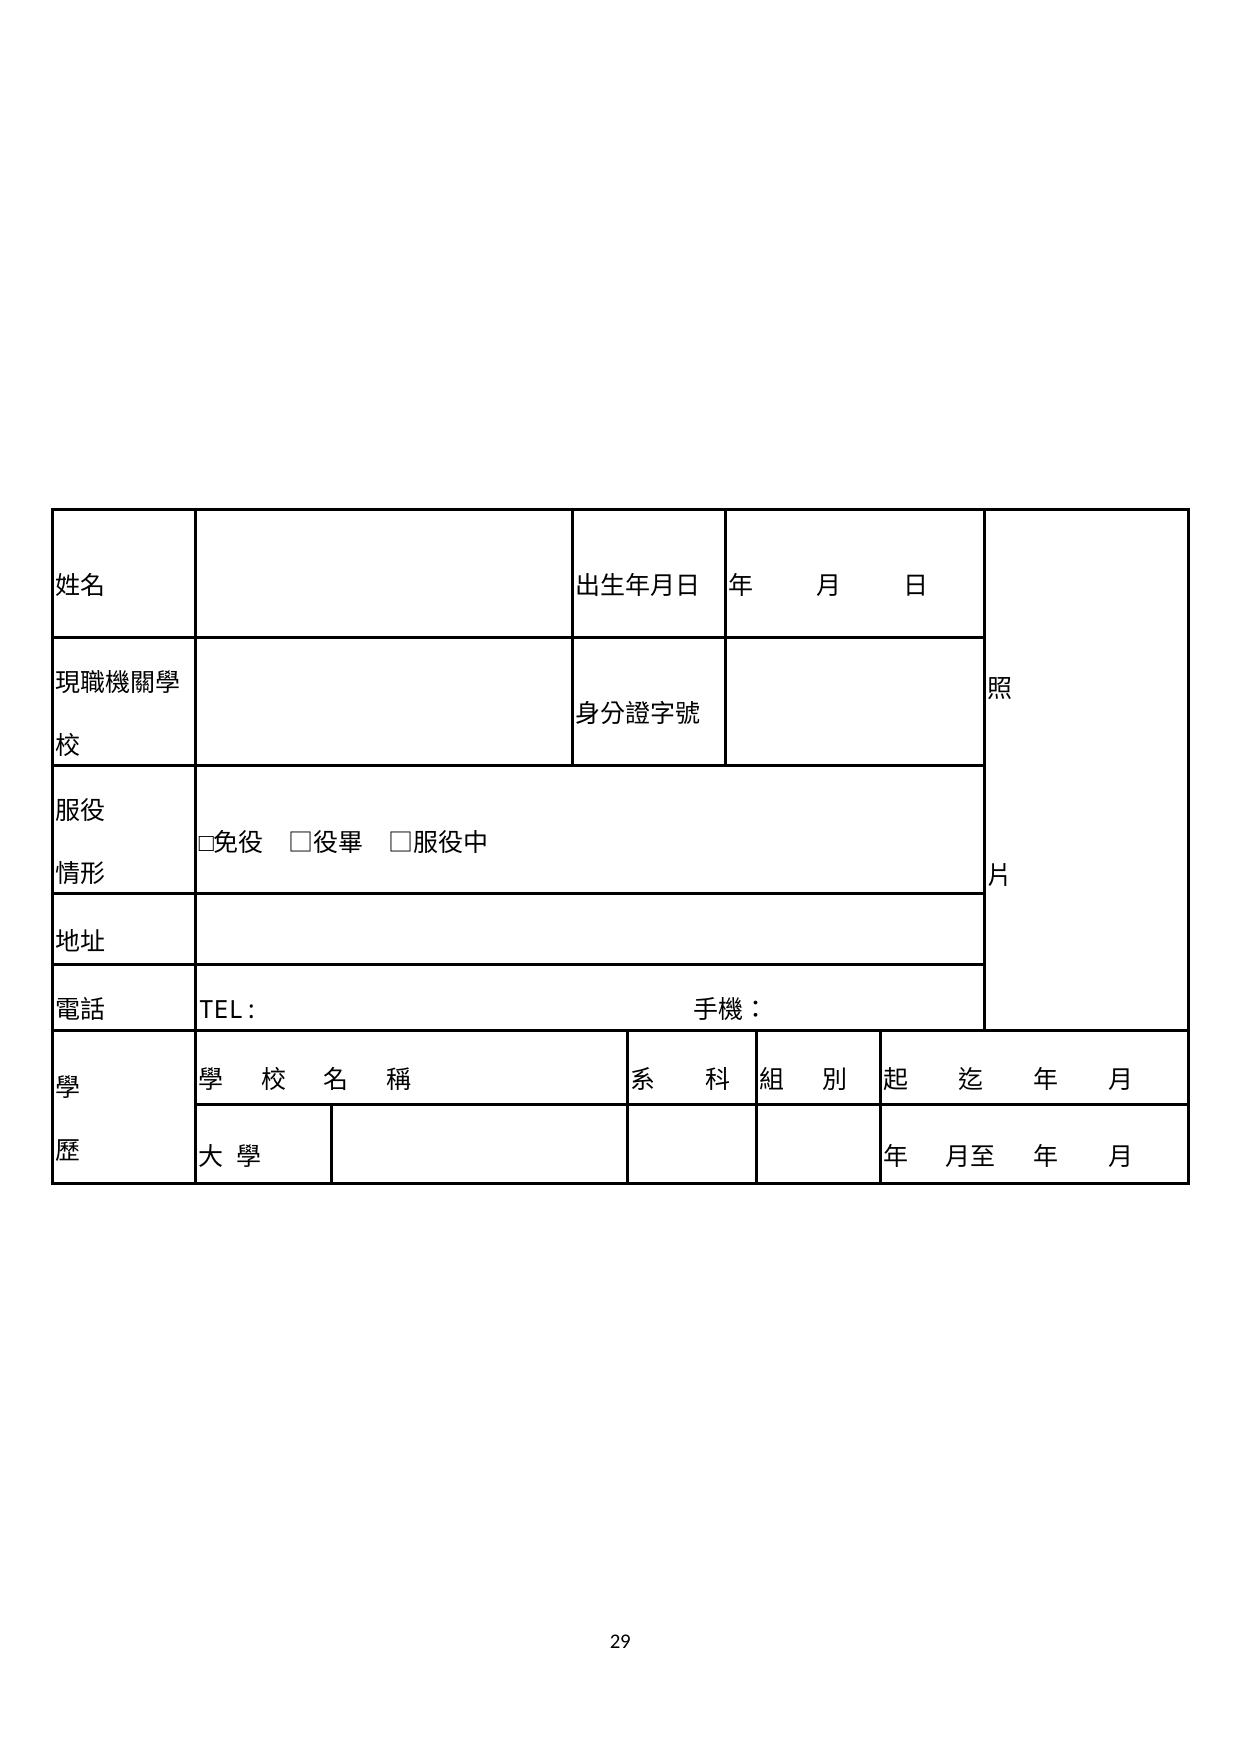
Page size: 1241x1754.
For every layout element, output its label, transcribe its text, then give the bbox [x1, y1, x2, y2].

table_cell [727, 639, 983, 764]
table_header 年 月 日 [727, 511, 983, 636]
table_header 出生年月日 [574, 511, 724, 636]
table_cell 學 歷 [54, 1032, 194, 1182]
table_cell [197, 639, 571, 764]
table_cell [197, 895, 983, 963]
table_cell [333, 1106, 626, 1182]
table_cell 身分證字號 [574, 639, 724, 764]
table_cell 組 別 [758, 1032, 879, 1103]
table_cell 年 月至 年 月 [882, 1106, 1187, 1182]
table_cell 地址 [54, 895, 194, 963]
table_cell TEL: 手機： [197, 966, 983, 1028]
table_cell 電話 [54, 966, 194, 1028]
table_cell 大 學 [197, 1106, 330, 1182]
table_cell □免役 □役畢 □服役中 [197, 767, 983, 892]
table_cell [758, 1106, 879, 1182]
table_header 照 片 [986, 511, 1187, 1028]
table_cell 起 迄 年 月 [882, 1032, 1187, 1103]
table_cell 學 校 名 稱 [197, 1032, 626, 1103]
table_cell [629, 1106, 755, 1182]
table_cell 系 科 [629, 1032, 755, 1103]
table_cell 服役 情形 [54, 767, 194, 892]
table_cell 現職機關學校 [54, 639, 194, 764]
table_header [197, 511, 571, 636]
table_header 姓名 [54, 511, 194, 636]
